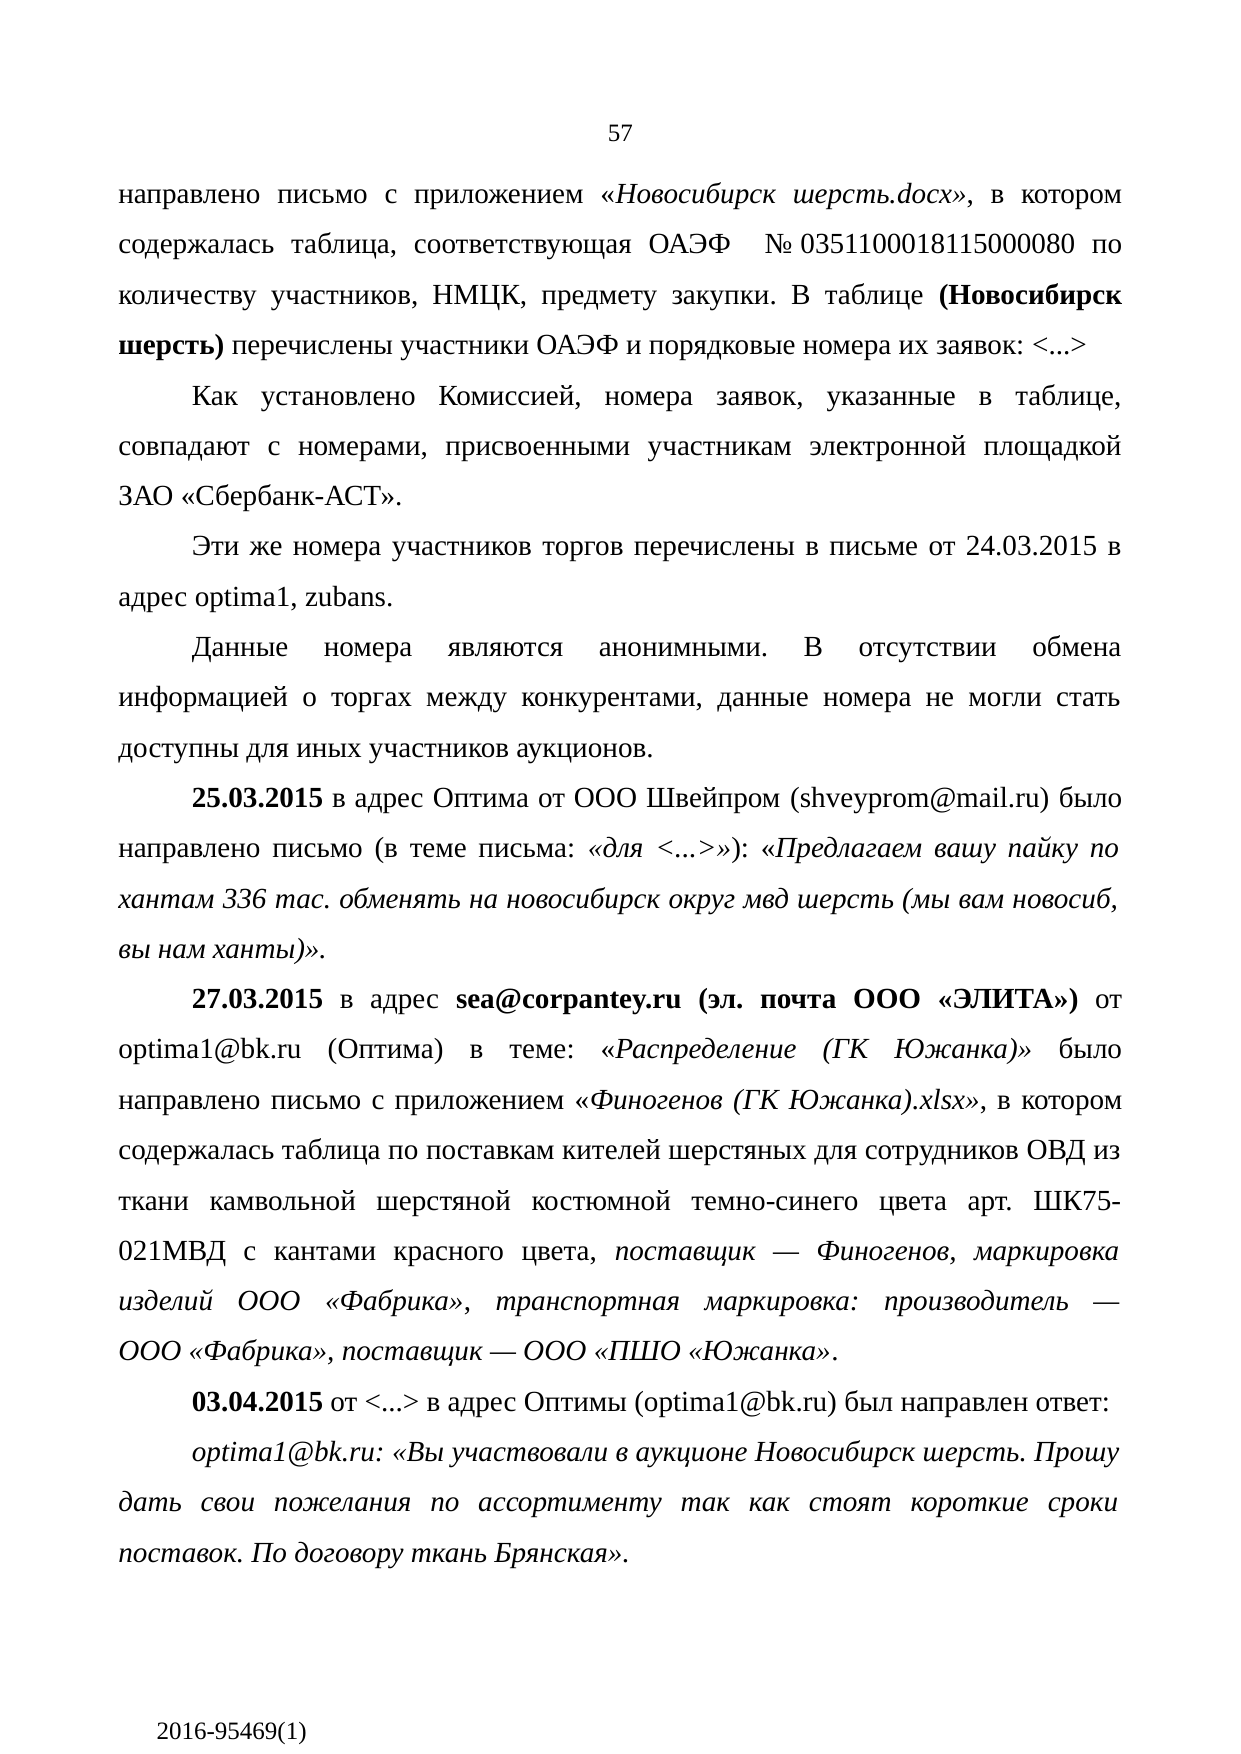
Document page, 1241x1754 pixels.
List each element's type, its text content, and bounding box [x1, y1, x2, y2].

text направлено письмо с приложением «Новосибирск шерсть.docx», в котором содержалась таблица, соответствующая ОАЭФ № 0351100018115000080 по количеству участников, НМЦК, предмету закупки. В таблице (Новосибирск шерсть) перечислены участники ОАЭФ и порядковые номера их заявок: <...> [118, 176, 1122, 361]
text 27.03.2015 в адрес sea@corpantey.ru (эл. почта ООО «ЭЛИТА») от optima1@bk.ru (Оптима) в теме: «Распределение (ГК Южанка)» было направлено письмо с приложением «Финогенов (ГК Южанка).xlsx», в котором содержалась таблица по поставкам кителей шерстяных для сотрудников ОВД из ткани камвольной шерстяной костюмной темно-синего цвета арт. ШК75-021МВД с кантами красного цвета, поставщик — Финогенов, маркировка изделий ООО «Фабрика», транспортная маркировка: производитель — ООО «Фабрика», поставщик — ООО «ПШО «Южанка». [118, 981, 1122, 1367]
text optima1@bk.ru: «Вы участвовали в аукционе Новосибирск шерсть. Прошу дать свои пожелания по ассортименту так как стоят короткие сроки поставок. По договору ткань Брянская». [118, 1434, 1122, 1568]
text Как установлено Комиссией, номера заявок, указанные в таблице, совпадают с номерами, присвоенными участникам электронной площадкой ЗАО «Сбербанк-АСТ». [118, 378, 1122, 512]
text 03.04.2015 от <...> в адрес Оптимы (optima1@bk.ru) был направлен ответ: [118, 1384, 1122, 1417]
text Эти же номера участников торгов перечислены в письме от 24.03.2015 в адрес optima1, zubans. [118, 528, 1122, 612]
text Данные номера являются анонимными. В отсутствии обмена информацией о торгах между конкурентами, данные номера не могли стать доступны для иных участников аукционов. [118, 629, 1122, 763]
text 25.03.2015 в адрес Оптима от ООО Швейпром (shveyprom@mail.ru) было направлено письмо (в теме письма: «для <...>»): «Предлагаем вашу пайку по хантам 336 тас. обменять на новосибирск округ мвд шерсть (мы вам новосиб, вы нам ханты)». [118, 780, 1122, 964]
